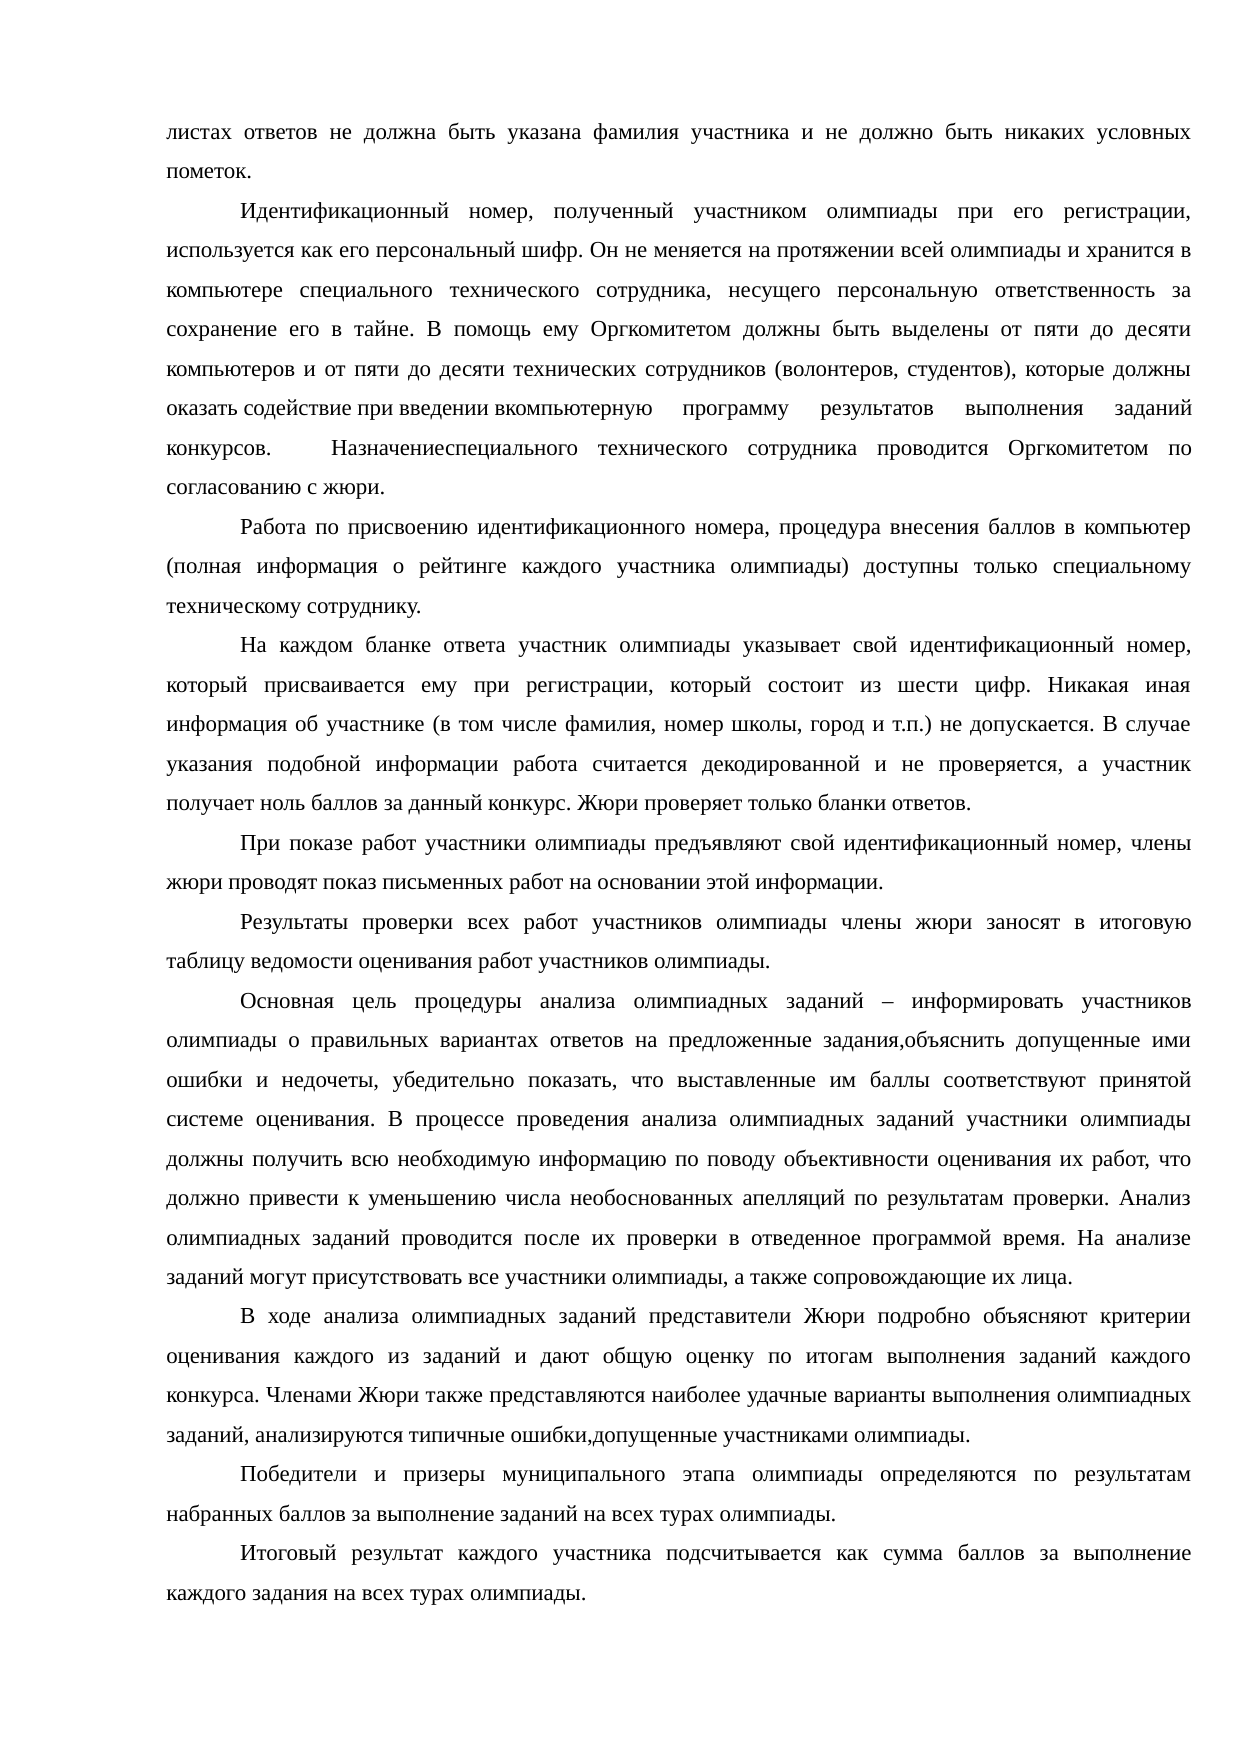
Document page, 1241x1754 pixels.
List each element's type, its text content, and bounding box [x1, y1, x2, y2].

text Итоговый результат каждого участника подсчитывается как сумма баллов за выполнение каждого задания на всех турах олимпиады. [166, 1539, 1193, 1605]
text Работа по присвоению идентификационного номера, процедура внесения баллов в компьютер (полная информация о рейтинге каждого участника олимпиады) доступны только специальному техническому сотруднику. [166, 513, 1193, 618]
text На каждом бланке ответа участник олимпиады указывает свой идентификационный номер, который присваивается ему при регистрации, который состоит из шести цифр. Никакая иная информация об участнике (в том числе фамилия, номер школы, город и т.п.) не допускается. В случае указания подобной информации работа считается декодированной и не проверяется, а участник получает ноль баллов за данный конкурс. Жюри проверяет только бланки ответов. [166, 631, 1193, 816]
text Победители и призеры муниципального этапа олимпиады определяются по результатам набранных баллов за выполнение заданий на всех турах олимпиады. [166, 1460, 1193, 1526]
text листах ответов не должна быть указана фамилия участника и не должно быть никаких условных пометок. [166, 118, 1193, 184]
text В ходе анализа олимпиадных заданий представители Жюри подробно объясняют критерии оценивания каждого из заданий и дают общую оценку по итогам выполнения заданий каждого конкурса. Членами Жюри также представляются наиболее удачные варианты выполнения олимпиадных заданий, анализируются типичные ошибки,допущенные участниками олимпиады. [166, 1302, 1193, 1447]
text Идентификационный номер, полученный участником олимпиады при его регистрации, используется как его персональный шифр. Он не меняется на протяжении всей олимпиады и хранится в компьютере специального технического сотрудника, несущего персональную ответственность за сохранение его в тайне. В помощь ему Оргкомитетом должны быть выделены от пяти до десяти компьютеров и от пяти до десяти технических сотрудников (волонтеров, студентов), которые должны оказать содействие при введении вкомпьютерную программу результатов выполнения заданий конкурсов. Назначениеспециального технического сотрудника проводится Оргкомитетом по согласованию с жюри. [166, 197, 1193, 500]
text Результаты проверки всех работ участников олимпиады члены жюри заносят в итоговую таблицу ведомости оценивания работ участников олимпиады. [166, 908, 1193, 973]
text При показе работ участники олимпиады предъявляют свой идентификационный номер, члены жюри проводят показ письменных работ на основании этой информации. [166, 829, 1193, 894]
text Основная цель процедуры анализа олимпиадных заданий – информировать участников олимпиады о правильных вариантах ответов на предложенные задания,объяснить допущенные ими ошибки и недочеты, убедительно показать, что выставленные им баллы соответствуют принятой системе оценивания. В процессе проведения анализа олимпиадных заданий участники олимпиады должны получить всю необходимую информацию по поводу объективности оценивания их работ, что должно привести к уменьшению числа необоснованных апелляций по результатам проверки. Анализ олимпиадных заданий проводится после их проверки в отведенное программой время. На анализе заданий могут присутствовать все участники олимпиады, а также сопровождающие их лица. [166, 987, 1193, 1289]
